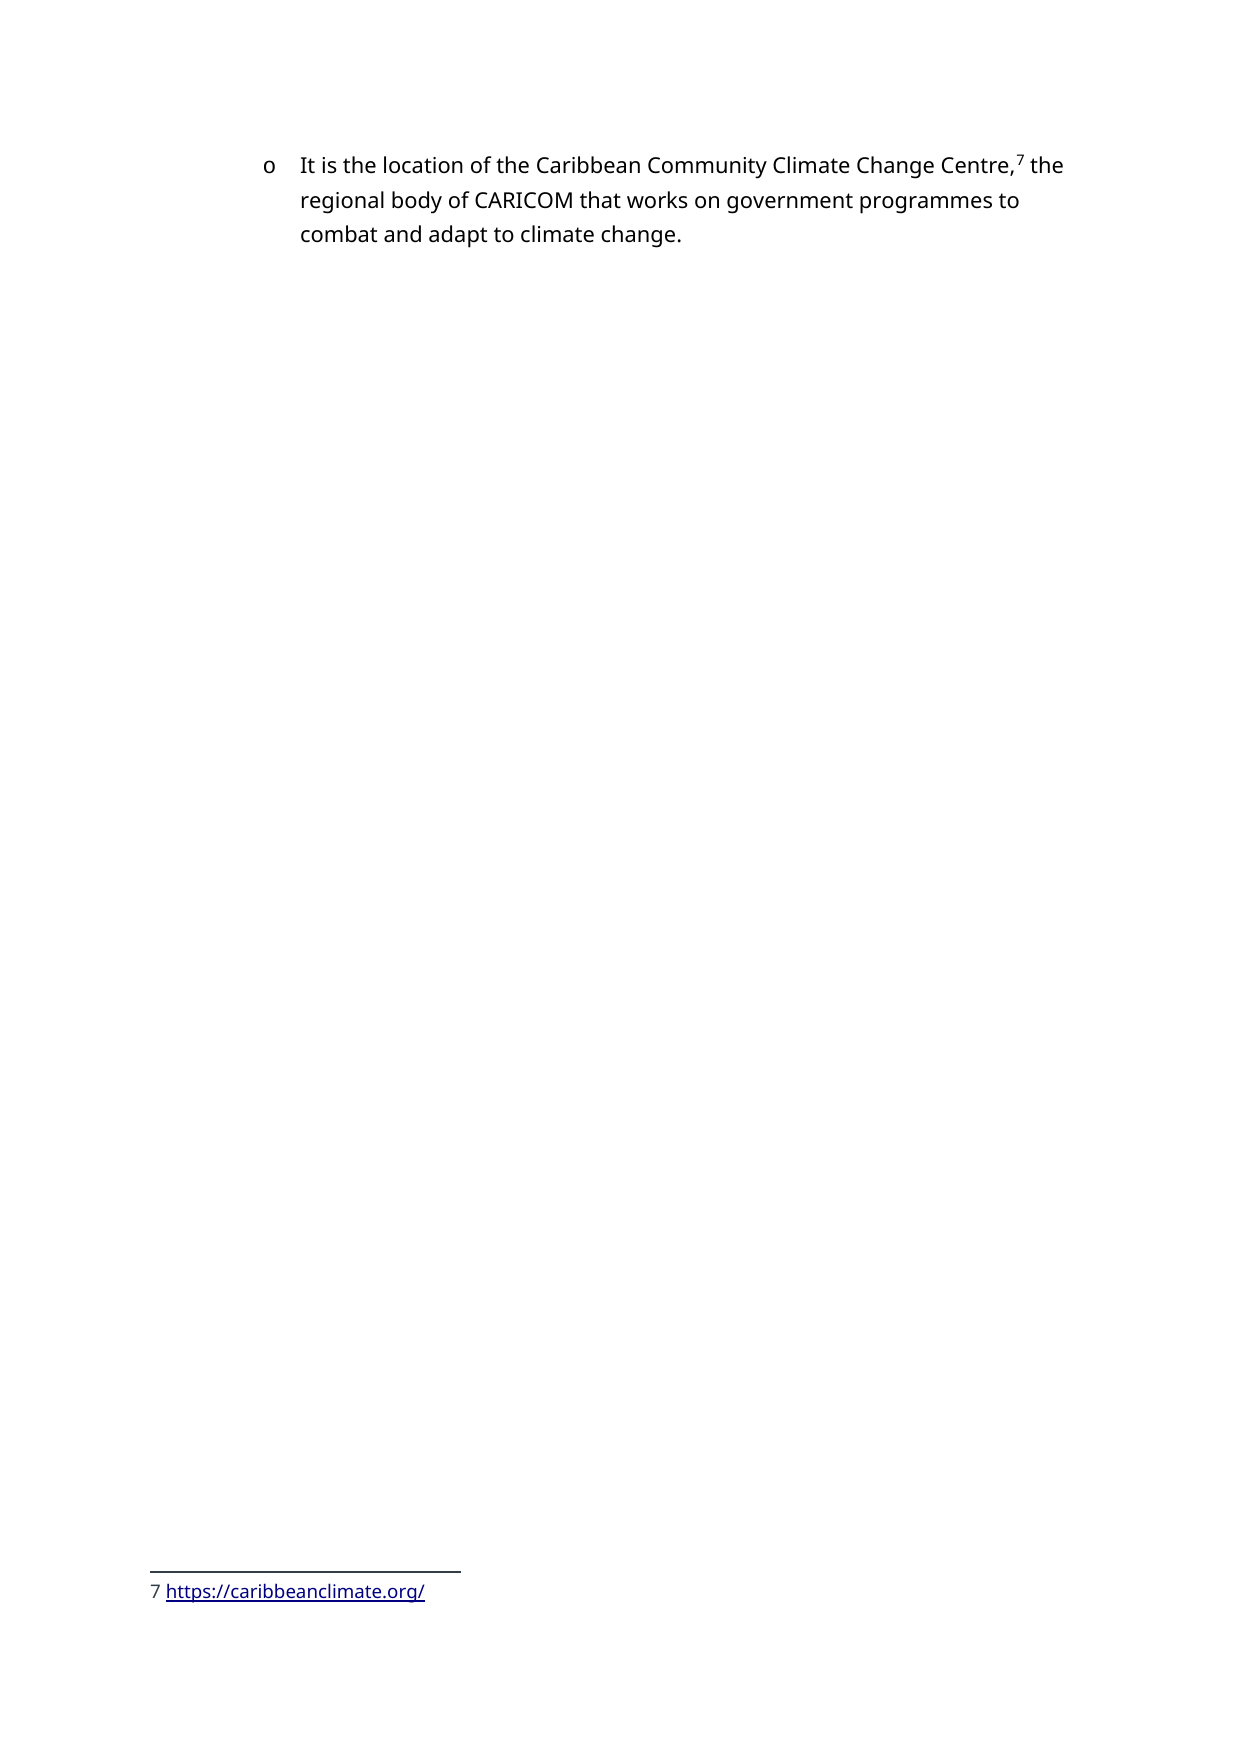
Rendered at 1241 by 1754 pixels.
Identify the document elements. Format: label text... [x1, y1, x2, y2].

list It is the location of the Caribbean Community Climate Change Centre, the regional body of CARICOM that works on government programmes to combat and adapt to climate change. [262, 150, 1090, 249]
list https://caribbeanclimate.org/ [150, 1578, 1090, 1604]
